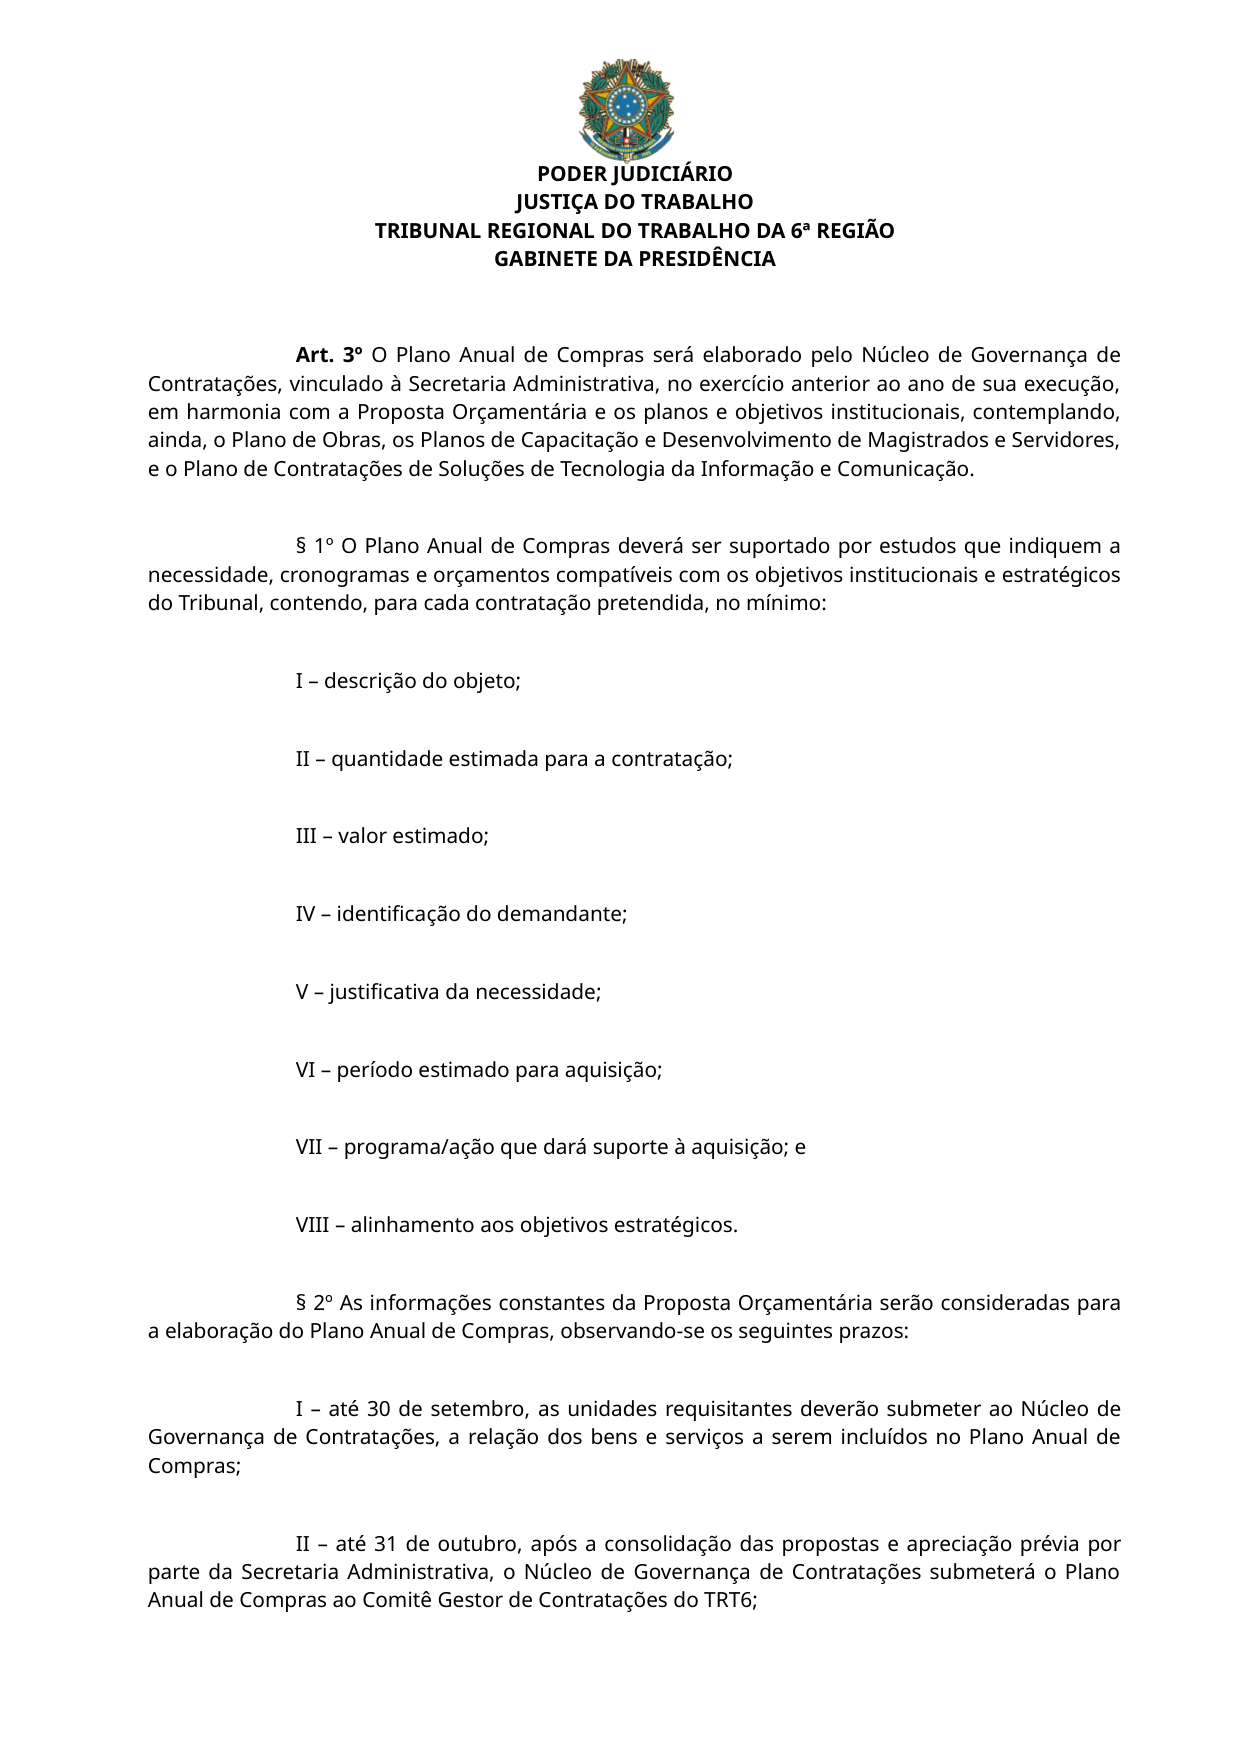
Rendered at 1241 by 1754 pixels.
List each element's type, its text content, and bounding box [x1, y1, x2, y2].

text VI – período estimado para aquisição; [148, 1055, 1122, 1083]
text II – até 31 de outubro, após a consolidação das propostas e apreciação prévia por parte da Secretaria Administrativa, o Núcleo de Governança de Contratações submeterá o Plano Anual de Compras ao Comitê Gestor de Contratações do TRT6; [148, 1529, 1122, 1614]
text I – descrição do objeto; [148, 666, 1122, 695]
text V – justificativa da necessidade; [148, 977, 1122, 1006]
text VIII – alinhamento aos objetivos estratégicos. [148, 1210, 1122, 1239]
text Art. 3º O Plano Anual de Compras será elaborado pelo Núcleo de Governança de Contratações, vinculado à Secretaria Administrativa, no exercício anterior ao ano de sua execução, em harmonia com a Proposta Orçamentária e os planos e objetivos institucionais, contemplando, ainda, o Plano de Obras, os Planos de Capacitação e Desenvolvimento de Magistrados e Servidores, e o Plano de Contratações de Soluções de Tecnologia da Informação e Comunicação. [148, 340, 1122, 482]
picture [578, 59, 675, 164]
text § 1º O Plano Anual de Compras deverá ser suportado por estudos que indiquem a necessidade, cronogramas e orçamentos compatíveis com os objetivos institucionais e estratégicos do Tribunal, contendo, para cada contratação pretendida, no mínimo: [148, 532, 1122, 617]
text VII – programa/ação que dará suporte à aquisição; e [148, 1132, 1122, 1161]
text IV – identificação do demandante; [148, 899, 1122, 928]
text I – até 30 de setembro, as unidades requisitantes deverão submeter ao Núcleo de Governança de Contratações, a relação dos bens e serviços a serem incluídos no Plano Anual de Compras; [148, 1394, 1122, 1479]
text § 2º As informações constantes da Proposta Orçamentária serão consideradas para a elaboração do Plano Anual de Compras, observando-se os seguintes prazos: [148, 1288, 1122, 1345]
text III – valor estimado; [148, 822, 1122, 850]
text II – quantidade estimada para a contratação; [148, 744, 1122, 772]
